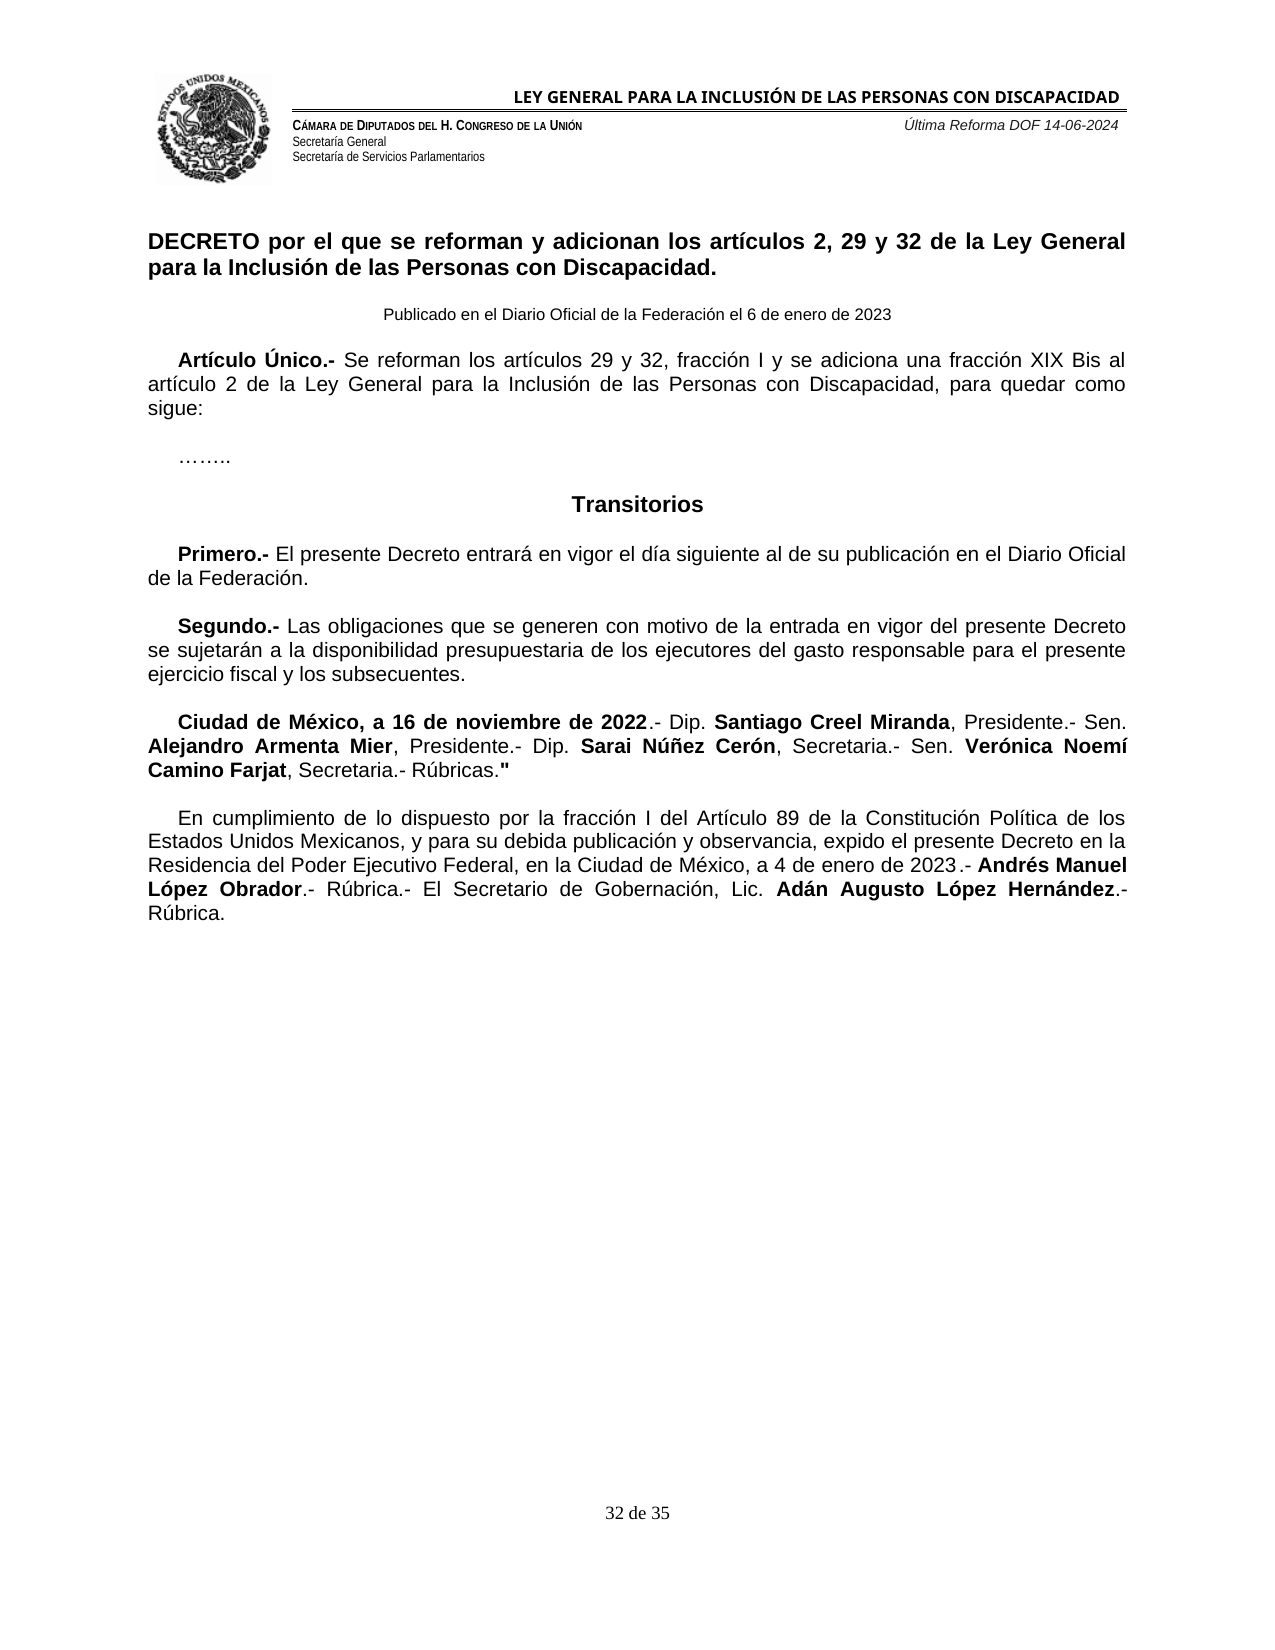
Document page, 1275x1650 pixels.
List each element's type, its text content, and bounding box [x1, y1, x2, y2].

text Publicado en el Diario Oficial de la Federación el 6 de enero de 2023 [148, 304, 1127, 324]
text Ciudad de México, a 16 de noviembre de 2022.- Dip. Santiago Creel Miranda, Presidente.- Sen. Alejandro Armenta Mier, Presidente.- Dip. Sarai Núñez Cerón, Secretaria.- Sen. Verónica Noemí Camino Farjat, Secretaria.- Rúbricas." [148, 709, 1127, 781]
text Segundo.- Las obligaciones que se generen con motivo de la entrada en vigor del presente Decreto se sujetarán a la disponibilidad presupuestaria de los ejecutores del gasto responsable para el presente ejercicio fiscal y los subsecuentes. [148, 614, 1127, 686]
text Primero.- El presente Decreto entrará en vigor el día siguiente al de su publicación en el Diario Oficial de la Federación. [148, 542, 1127, 590]
text Transitorios [148, 491, 1127, 518]
text En cumplimiento de lo dispuesto por la fracción I del Artículo 89 de la Constitución Política de los Estados Unidos Mexicanos, y para su debida publicación y observancia, expido el presente Decreto en la Residencia del Poder Ejecutivo Federal, en la Ciudad de México, a 4 de enero de 2023.- Andrés Manuel López Obrador.- Rúbrica.- El Secretario de Gobernación, Lic. Adán Augusto López Hernández.- Rúbrica. [148, 805, 1127, 925]
text DECRETO por el que se reforman y adicionan los artículos 2, 29 y 32 de la Ley General para la Inclusión de las Personas con Discapacidad. [148, 228, 1127, 281]
text …….. [148, 443, 1127, 467]
text Artículo Único.- Se reforman los artículos 29 y 32, fracción I y se adiciona una fracción XIX Bis al artículo 2 de la Ley General para la Inclusión de las Personas con Discapacidad, para quedar como sigue: [148, 348, 1127, 419]
